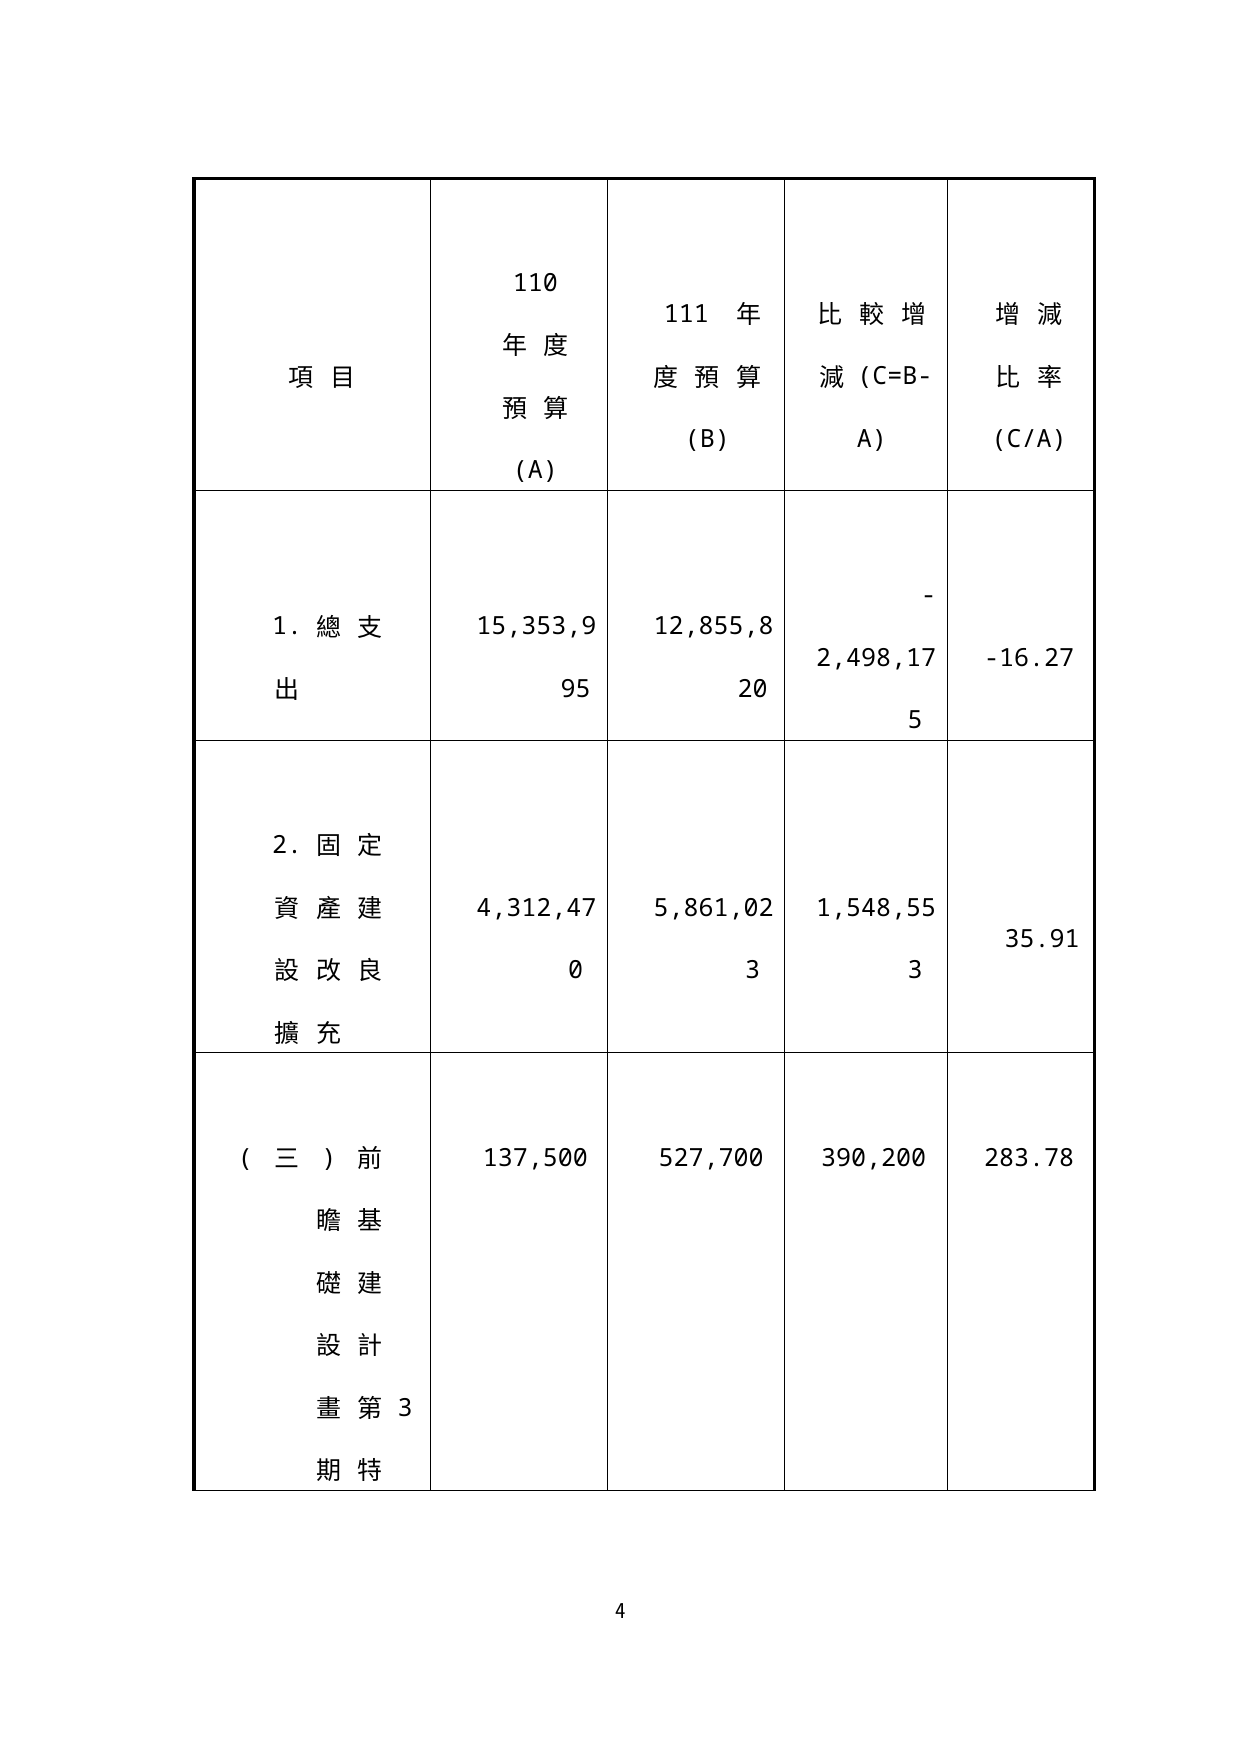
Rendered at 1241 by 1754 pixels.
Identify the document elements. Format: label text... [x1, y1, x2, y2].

table_cell (三)前瞻基礎建設計畫第3期特 [196, 1053, 430, 1490]
table_header 111年度預算(B) [608, 180, 784, 490]
table_header 項目 [196, 180, 430, 490]
table_cell 15,353,995 [431, 491, 607, 740]
table_cell -2,498,175 [785, 491, 947, 740]
table_cell 390,200 [785, 1053, 947, 1490]
table_cell -16.27 [948, 491, 1093, 740]
table_cell 5,861,023 [608, 741, 784, 1052]
table_cell 1,548,553 [785, 741, 947, 1052]
table_cell 1.總支出 [196, 491, 430, 740]
table_header 比較增減(C=B-A) [785, 180, 947, 490]
table_header 110年度預算(A) [431, 180, 607, 490]
table_cell 527,700 [608, 1053, 784, 1490]
table_cell 35.91 [948, 741, 1093, 1052]
table_cell 4,312,470 [431, 741, 607, 1052]
table_cell 137,500 [431, 1053, 607, 1490]
table_cell 283.78 [948, 1053, 1093, 1490]
table_cell 2.固定資產建設改良擴充 [196, 741, 430, 1052]
table_header 增減比率(C/A) [948, 180, 1093, 490]
table_cell 12,855,820 [608, 491, 784, 740]
